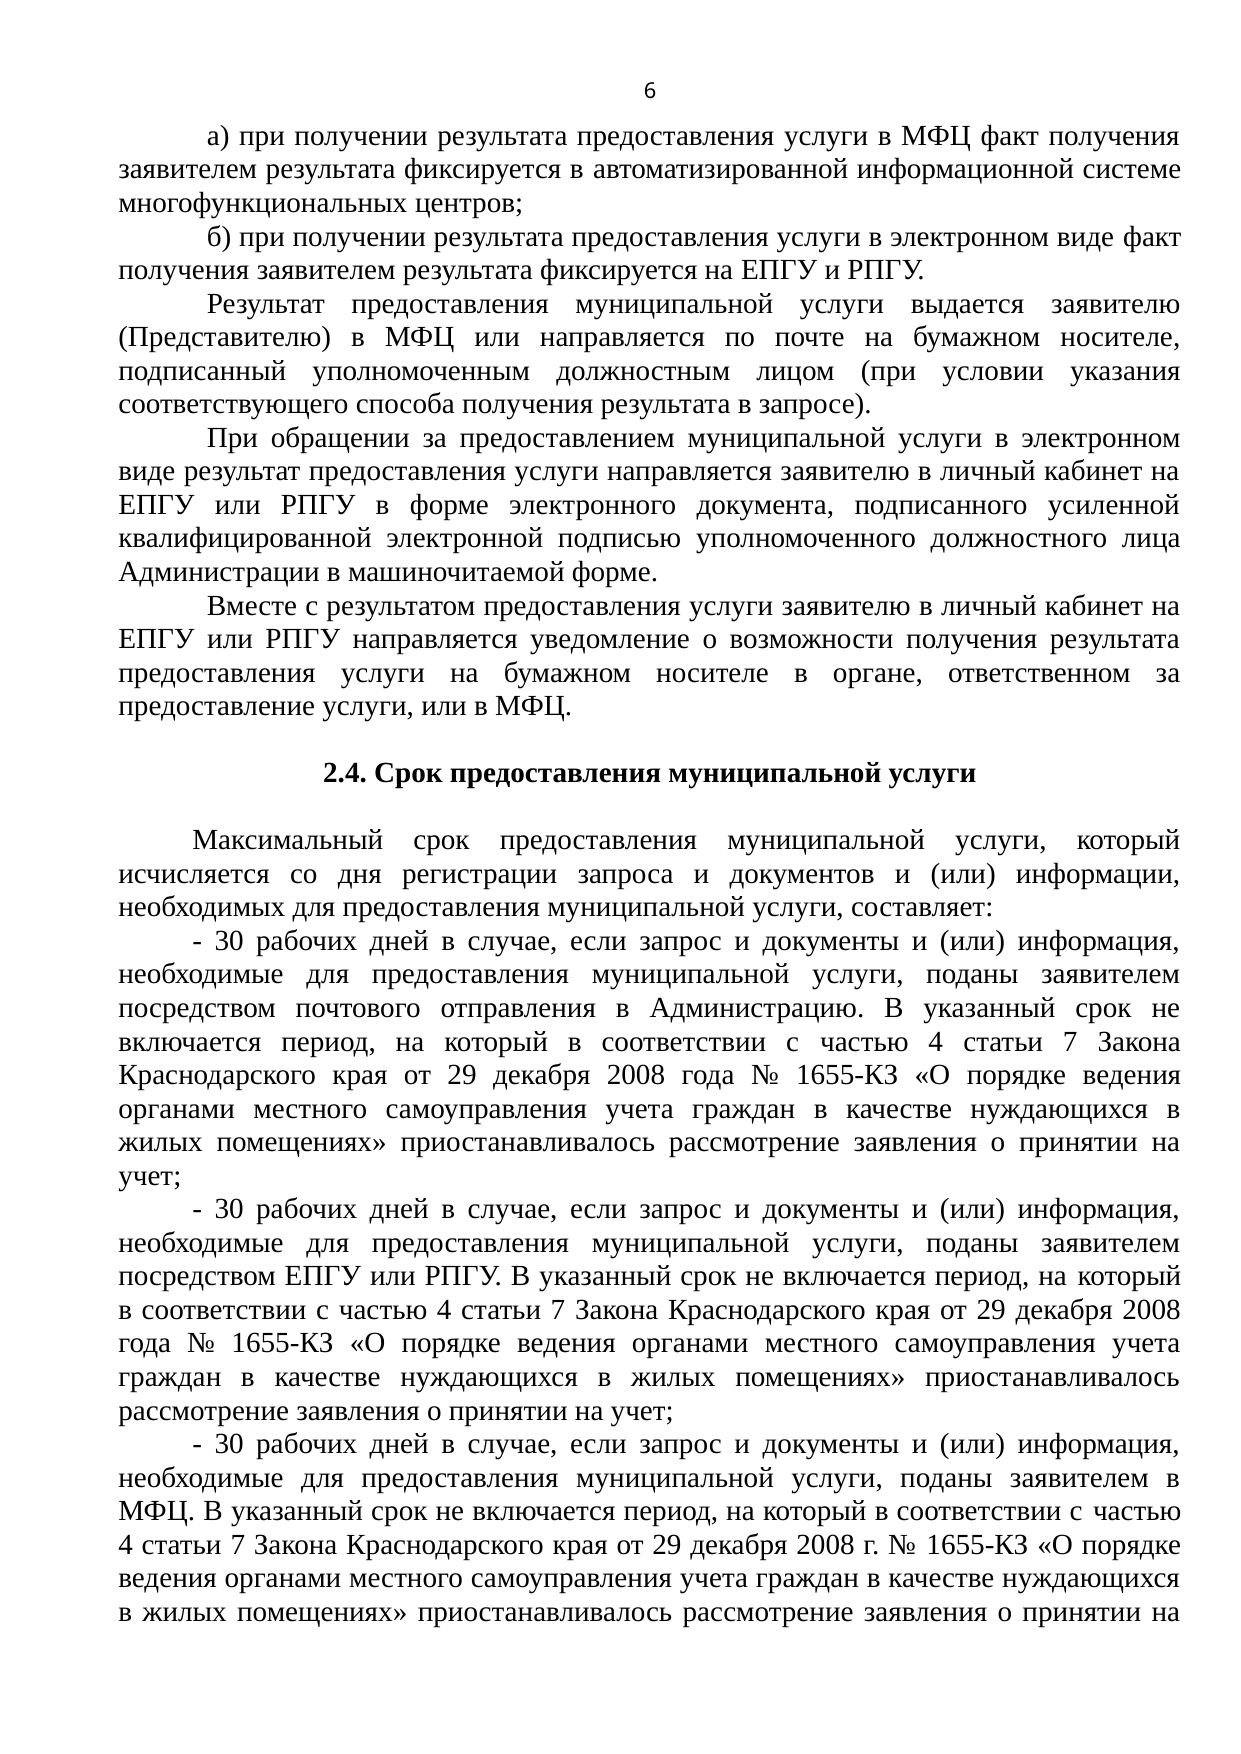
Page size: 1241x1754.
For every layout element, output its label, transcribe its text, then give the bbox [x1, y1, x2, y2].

text б) при получении результата предоставления услуги в электронном виде факт получения заявителем результата фиксируется на ЕПГУ и РПГУ. [118, 219, 1181, 286]
text Вместе с результатом предоставления услуги заявителю в личный кабинет на ЕПГУ или РПГУ направляется уведомление о возможности получения результата предоставления услуги на бумажном носителе в органе, ответственном за предоставление услуги, или в МФЦ. [118, 588, 1181, 722]
text - 30 рабочих дней в случае, если запрос и документы и (или) информация, необходимые для предоставления муниципальной услуги, поданы заявителем посредством ЕПГУ или РПГУ. В указанный срок не включается период, на который в соответствии с частью 4 статьи 7 Закона Краснодарского края от 29 декабря 2008 года № 1655-КЗ «О порядке ведения органами местного самоуправления учета граждан в качестве нуждающихся в жилых помещениях» приостанавливалось рассмотрение заявления о принятии на учет; [118, 1191, 1181, 1426]
text При обращении за предоставлением муниципальной услуги в электронном виде результат предоставления услуги направляется заявителю в личный кабинет на ЕПГУ или РПГУ в форме электронного документа, подписанного усиленной квалифицированной электронной подписью уполномоченного должностного лица Администрации в машиночитаемой форме. [118, 420, 1181, 588]
text Результат предоставления муниципальной услуги выдается заявителю (Представителю) в МФЦ или направляется по почте на бумажном носителе, подписанный уполномоченным должностным лицом (при условии указания соответствующего способа получения результата в запросе). [118, 286, 1181, 420]
text 2.4. Срок предоставления муниципальной услуги [118, 755, 1181, 789]
text - 30 рабочих дней в случае, если запрос и документы и (или) информация, необходимые для предоставления муниципальной услуги, поданы заявителем в МФЦ. В указанный срок не включается период, на который в соответствии с частью 4 статьи 7 Закона Краснодарского края от 29 декабря 2008 г. № 1655-КЗ «О порядке ведения органами местного самоуправления учета граждан в качестве нуждающихся в жилых помещениях» приостанавливалось рассмотрение заявления о принятии на [118, 1426, 1181, 1627]
text а) при получении результата предоставления услуги в МФЦ факт получения заявителем результата фиксируется в автоматизированной информационной системе многофункциональных центров; [118, 118, 1181, 219]
text Максимальный срок предоставления муниципальной услуги, который исчисляется со дня регистрации запроса и документов и (или) информации, необходимых для предоставления муниципальной услуги, составляет: [118, 822, 1181, 923]
text - 30 рабочих дней в случае, если запрос и документы и (или) информация, необходимые для предоставления муниципальной услуги, поданы заявителем посредством почтового отправления в Администрацию. В указанный срок не включается период, на который в соответствии с частью 4 статьи 7 Закона Краснодарского края от 29 декабря 2008 года № 1655-КЗ «О порядке ведения органами местного самоуправления учета граждан в качестве нуждающихся в жилых помещениях» приостанавливалось рассмотрение заявления о принятии на учет; [118, 923, 1181, 1191]
